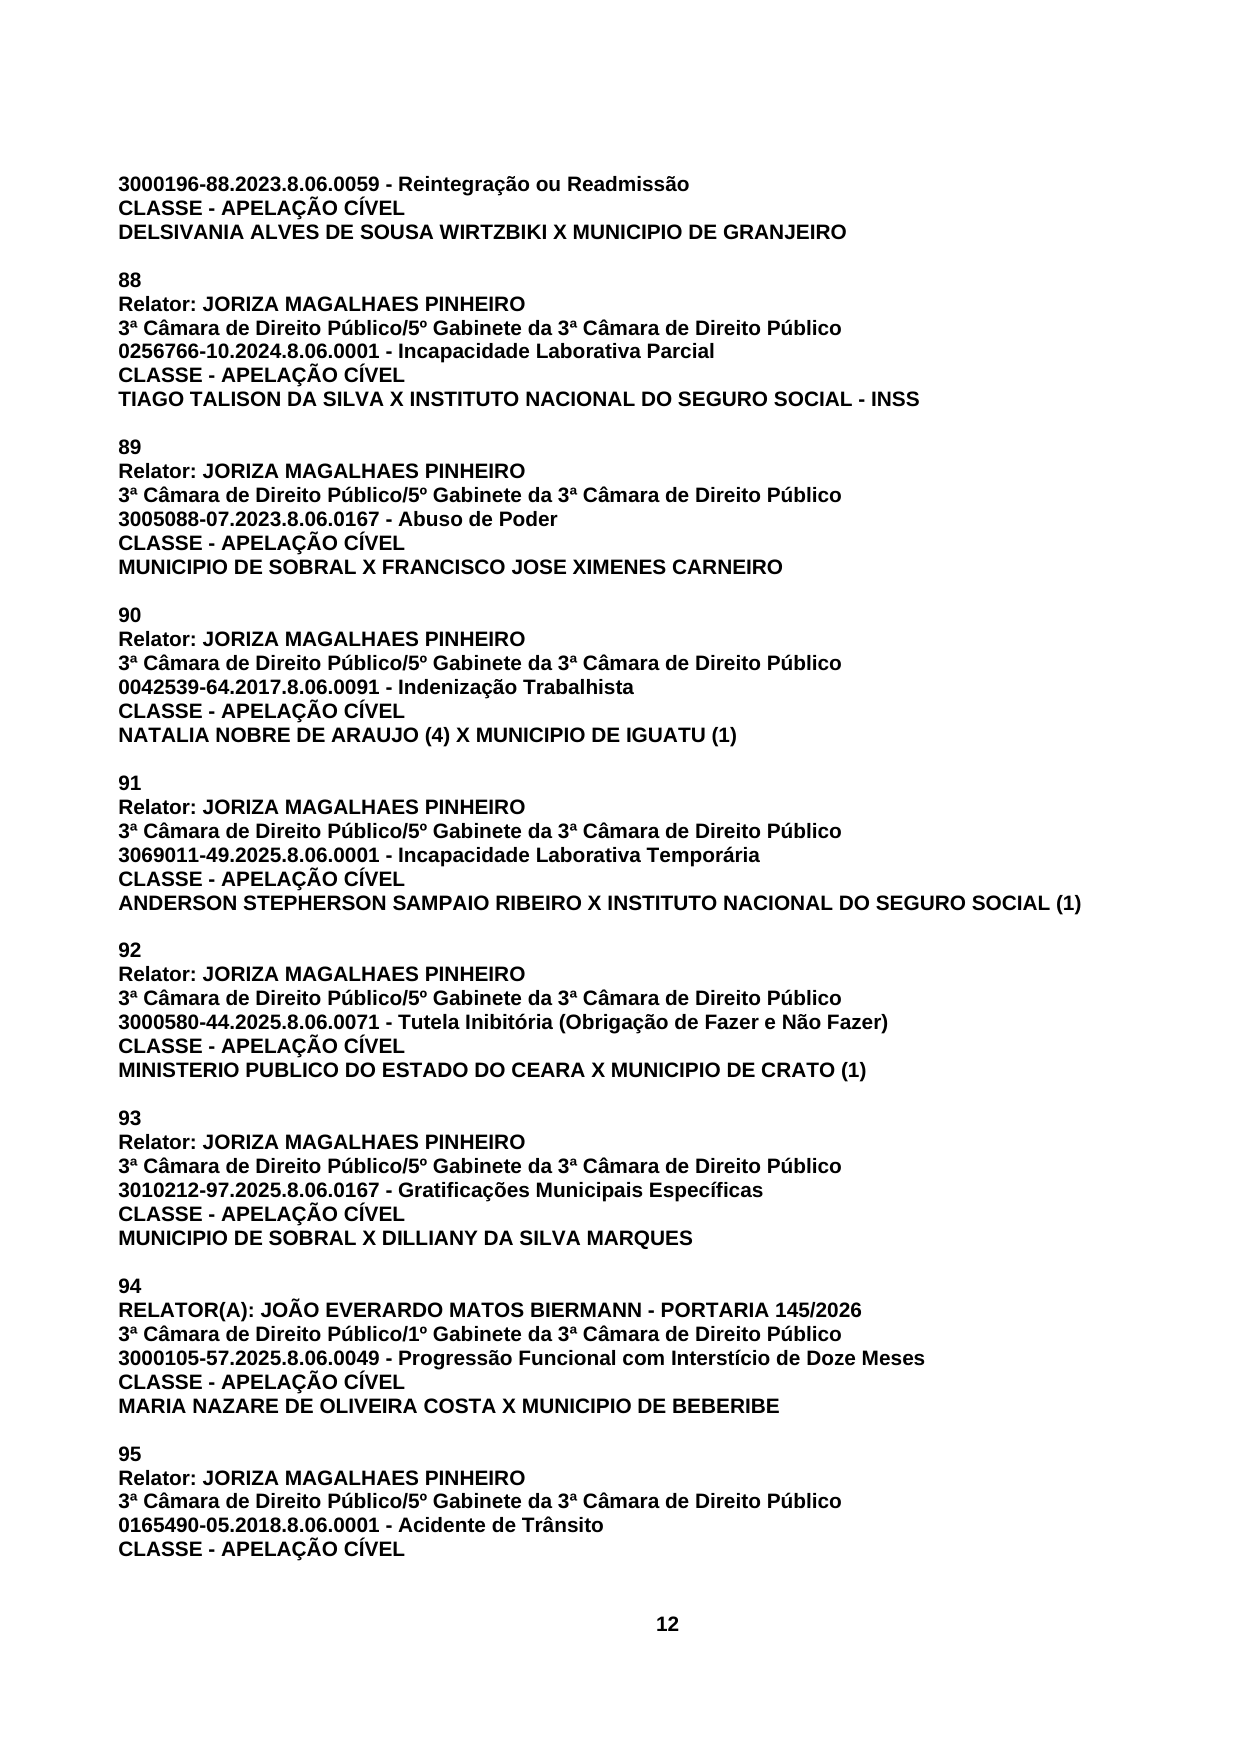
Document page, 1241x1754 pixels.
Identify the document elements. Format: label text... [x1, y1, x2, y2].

text CLASSE - APELAÇÃO CÍVEL [118, 1202, 1122, 1226]
text 3ª Câmara de Direito Público/5º Gabinete da 3ª Câmara de Direito Público [118, 1489, 1122, 1513]
text Relator: JORIZA MAGALHAES PINHEIRO [118, 1465, 1122, 1489]
text CLASSE - APELAÇÃO CÍVEL [118, 699, 1122, 723]
text CLASSE - APELAÇÃO CÍVEL [118, 866, 1122, 890]
text 3ª Câmara de Direito Público/5º Gabinete da 3ª Câmara de Direito Público [118, 483, 1122, 507]
text Relator: JORIZA MAGALHAES PINHEIRO [118, 794, 1122, 818]
text Relator: JORIZA MAGALHAES PINHEIRO [118, 1130, 1122, 1154]
text MUNICIPIO DE SOBRAL X FRANCISCO JOSE XIMENES CARNEIRO [118, 555, 1122, 579]
text 0256766-10.2024.8.06.0001 - Incapacidade Laborativa Parcial [118, 339, 1122, 363]
text 0165490-05.2018.8.06.0001 - Acidente de Trânsito [118, 1513, 1122, 1537]
text MUNICIPIO DE SOBRAL X DILLIANY DA SILVA MARQUES [118, 1226, 1122, 1250]
text 3000580-44.2025.8.06.0071 - Tutela Inibitória (Obrigação de Fazer e Não Fazer) [118, 1010, 1122, 1034]
text 0042539-64.2017.8.06.0091 - Indenização Trabalhista [118, 675, 1122, 699]
text NATALIA NOBRE DE ARAUJO (4) X MUNICIPIO DE IGUATU (1) [118, 723, 1122, 747]
text 3ª Câmara de Direito Público/5º Gabinete da 3ª Câmara de Direito Público [118, 651, 1122, 675]
text Relator: JORIZA MAGALHAES PINHEIRO [118, 459, 1122, 483]
text Relator: JORIZA MAGALHAES PINHEIRO [118, 627, 1122, 651]
text CLASSE - APELAÇÃO CÍVEL [118, 1537, 1122, 1561]
text 93 [118, 1106, 1122, 1130]
text ANDERSON STEPHERSON SAMPAIO RIBEIRO X INSTITUTO NACIONAL DO SEGURO SOCIAL (1) [118, 890, 1122, 914]
text 3ª Câmara de Direito Público/5º Gabinete da 3ª Câmara de Direito Público [118, 818, 1122, 842]
text 92 [118, 938, 1122, 962]
text CLASSE - APELAÇÃO CÍVEL [118, 1034, 1122, 1058]
text Relator: JORIZA MAGALHAES PINHEIRO [118, 962, 1122, 986]
text CLASSE - APELAÇÃO CÍVEL [118, 196, 1122, 219]
text 94 [118, 1274, 1122, 1298]
text 3010212-97.2025.8.06.0167 - Gratificações Municipais Específicas [118, 1178, 1122, 1202]
text 3069011-49.2025.8.06.0001 - Incapacidade Laborativa Temporária [118, 842, 1122, 866]
text 90 [118, 603, 1122, 627]
text Relator: JORIZA MAGALHAES PINHEIRO [118, 291, 1122, 315]
text 3ª Câmara de Direito Público/1º Gabinete da 3ª Câmara de Direito Público [118, 1322, 1122, 1346]
text 3ª Câmara de Direito Público/5º Gabinete da 3ª Câmara de Direito Público [118, 986, 1122, 1010]
text DELSIVANIA ALVES DE SOUSA WIRTZBIKI X MUNICIPIO DE GRANJEIRO [118, 219, 1122, 243]
text 91 [118, 771, 1122, 794]
text CLASSE - APELAÇÃO CÍVEL [118, 531, 1122, 555]
text 3005088-07.2023.8.06.0167 - Abuso de Poder [118, 507, 1122, 531]
text 3000105-57.2025.8.06.0049 - Progressão Funcional com Interstício de Doze Meses [118, 1346, 1122, 1369]
text CLASSE - APELAÇÃO CÍVEL [118, 1369, 1122, 1393]
text 3000196-88.2023.8.06.0059 - Reintegração ou Readmissão [118, 172, 1122, 196]
text CLASSE - APELAÇÃO CÍVEL [118, 363, 1122, 387]
text MARIA NAZARE DE OLIVEIRA COSTA X MUNICIPIO DE BEBERIBE [118, 1393, 1122, 1417]
text 89 [118, 435, 1122, 459]
text 95 [118, 1441, 1122, 1465]
text MINISTERIO PUBLICO DO ESTADO DO CEARA X MUNICIPIO DE CRATO (1) [118, 1058, 1122, 1082]
text RELATOR(A): JOÃO EVERARDO MATOS BIERMANN - PORTARIA 145/2026 [118, 1298, 1122, 1322]
text 3ª Câmara de Direito Público/5º Gabinete da 3ª Câmara de Direito Público [118, 315, 1122, 339]
text 88 [118, 267, 1122, 291]
text TIAGO TALISON DA SILVA X INSTITUTO NACIONAL DO SEGURO SOCIAL - INSS [118, 387, 1122, 411]
text 3ª Câmara de Direito Público/5º Gabinete da 3ª Câmara de Direito Público [118, 1154, 1122, 1178]
